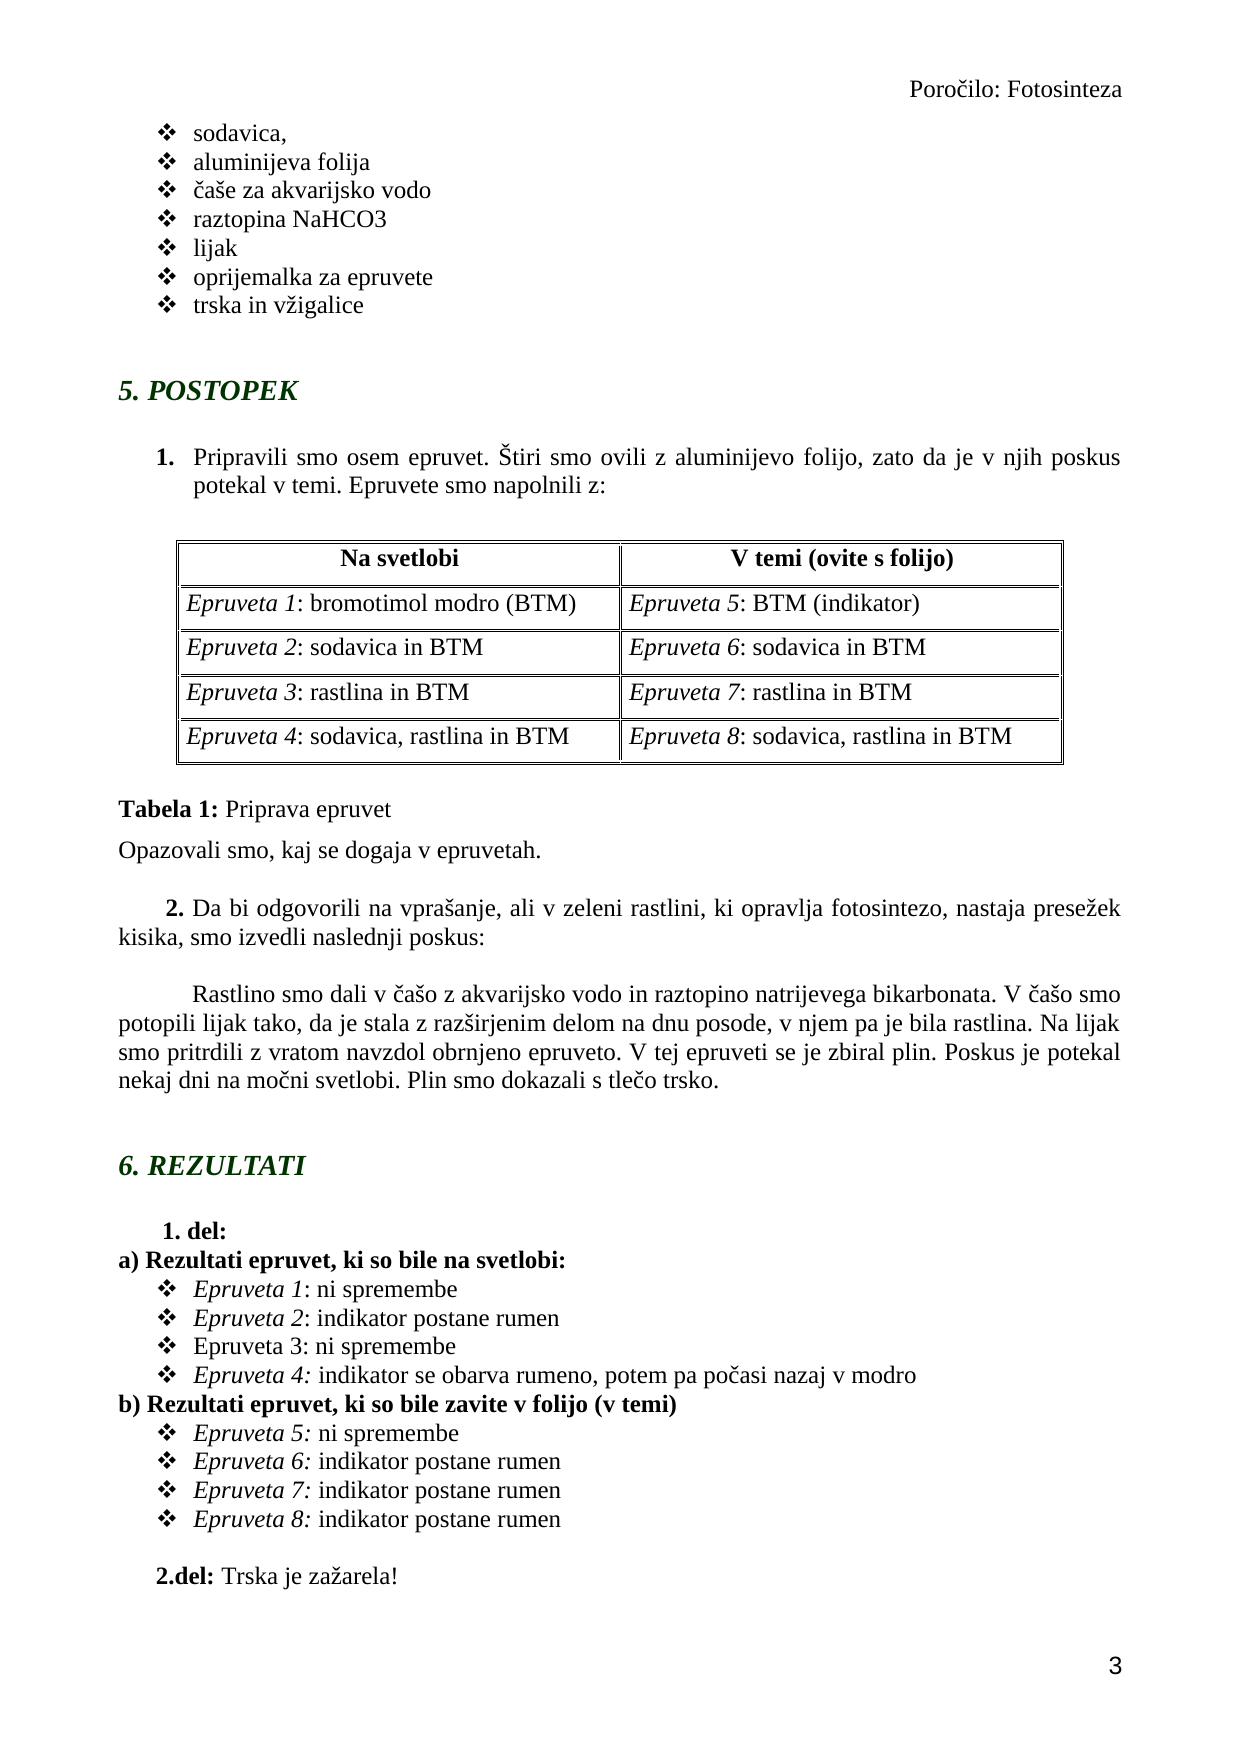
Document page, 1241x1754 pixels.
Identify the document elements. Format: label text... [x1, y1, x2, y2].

table_cell Epruveta 2: sodavica in BTM [178, 629, 620, 673]
list Pripravili smo osem epruvet. Štiri smo ovili z aluminijevo folijo, zato da je v njih poskus potekal v temi. Epruvete smo napolnili z: [156, 442, 1122, 499]
text Opazovali smo, kaj se dogaja v epruvetah. [118, 835, 1122, 864]
table_cell Epruveta 4: sodavica, rastlina in BTM [178, 718, 620, 762]
subtitle 6. REZULTATI [118, 1148, 1122, 1181]
table_cell Epruveta 3: rastlina in BTM [179, 674, 619, 718]
text 2. Da bi odgovorili na vprašanje, ali v zeleni rastlini, ki opravlja fotosintezo, nastaja presežek kisika, smo izvedli naslednji poskus: [118, 893, 1122, 950]
list Epruveta 3: ni spremembe [156, 1331, 1122, 1360]
subtitle 5. POSTOPEK [118, 373, 1122, 407]
list trska in vžigalice [156, 291, 1122, 319]
list Epruveta 6: indikator postane rumen [156, 1446, 1122, 1475]
list Epruveta 2: indikator postane rumen [156, 1303, 1122, 1331]
table_cell Epruveta 1: bromotimol modro (BTM) [179, 585, 619, 629]
text Rastlino smo dali v čašo z akvarijsko vodo in raztopino natrijevega bikarbonata. V čašo smo potopili lijak tako, da je stala z razširjenim delom na dnu posode, v njem pa je bila rastlina. Na lijak smo pritrdili z vratom navzdol obrnjeno epruveto. V tej epruveti se je zbiral plin. Poskus je potekal nekaj dni na močni svetlobi. Plin smo dokazali s tlečo trsko. [118, 979, 1122, 1094]
list oprijemalka za epruvete [156, 262, 1122, 291]
list Epruveta 7: indikator postane rumen [156, 1475, 1122, 1504]
text b) Rezultati epruvet, ki so bile zavite v folijo (v temi) [118, 1389, 1122, 1418]
list sodavica, [156, 118, 1122, 147]
table_cell Epruveta 5: BTM (indikator) [622, 585, 1061, 629]
text a) Rezultati epruvet, ki so bile na svetlobi: [118, 1245, 1122, 1274]
table_cell Epruveta 6: sodavica in BTM [620, 629, 1063, 673]
list raztopina NaHCO3 [156, 204, 1122, 233]
list čaše za akvarijsko vodo [156, 176, 1122, 204]
table_header V temi (ovite s folijo) [620, 544, 1061, 585]
list Epruveta 1: ni spremembe [156, 1274, 1122, 1303]
list Epruveta 8: indikator postane rumen [156, 1504, 1122, 1533]
table_header Na svetlobi [179, 544, 620, 585]
table_cell Epruveta 8: sodavica, rastlina in BTM [620, 718, 1063, 762]
list lijak [156, 233, 1122, 262]
text Tabela 1: Priprava epruvet [118, 794, 1122, 823]
text 1. del: [118, 1216, 1122, 1245]
list aluminijeva folija [156, 147, 1122, 176]
text 2.del: Trska je zažarela! [118, 1561, 1122, 1590]
list Epruveta 4: indikator se obarva rumeno, potem pa počasi nazaj v modro [156, 1360, 1122, 1389]
table_cell Epruveta 7: rastlina in BTM [622, 674, 1061, 718]
list Epruveta 5: ni spremembe [156, 1418, 1122, 1446]
